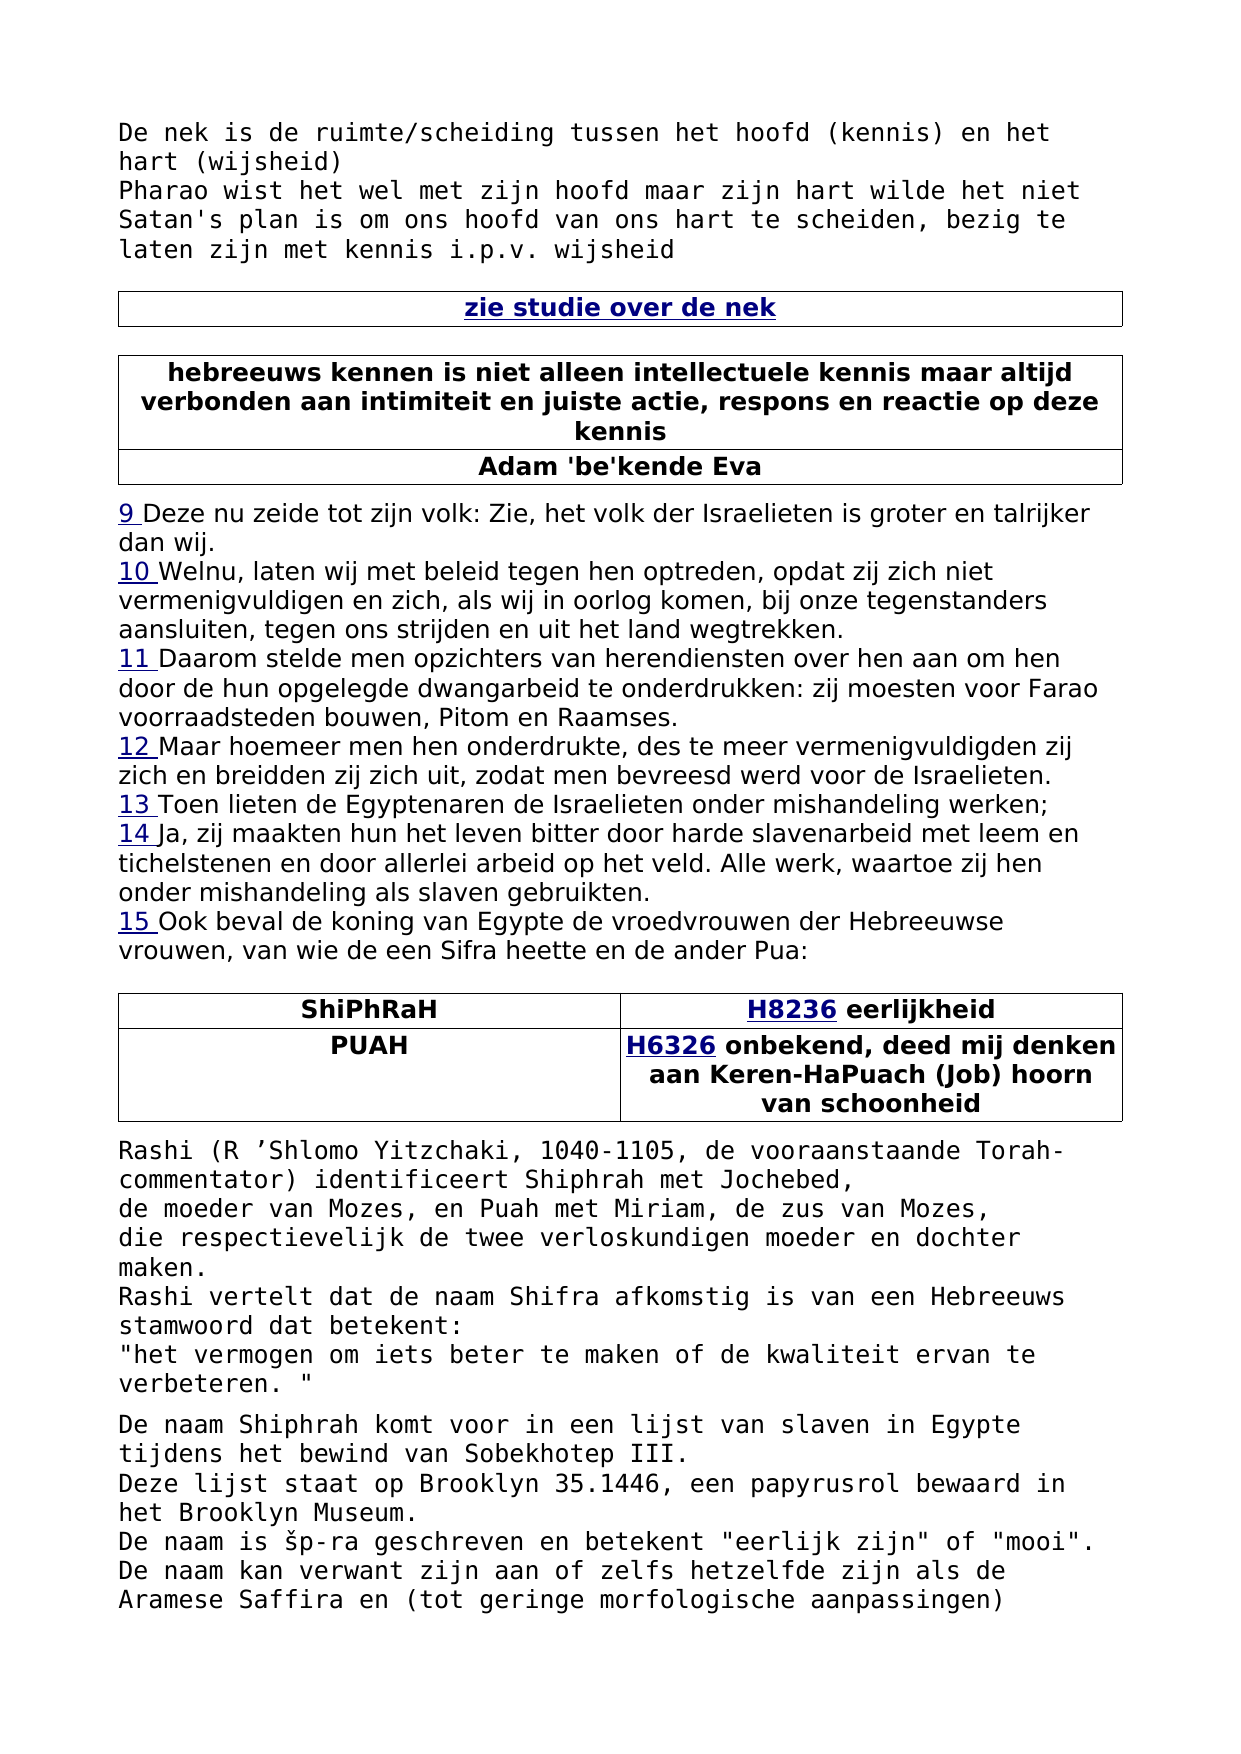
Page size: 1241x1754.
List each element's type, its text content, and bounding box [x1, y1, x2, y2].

table_cell H6326 onbekend, deed mij denken aan Keren-HaPuach (Job) hoorn van schoonheid [621, 1029, 1122, 1121]
table_header hebreeuws kennen is niet alleen intellectuele kennis maar altijd verbonden aan intimiteit en juiste actie, respons en reactie op deze kennis [119, 356, 1122, 449]
text De naam Shiphrah komt voor in een lijst van slaven in Egypte tijdens het bewind van Sobekhotep III. Deze lijst staat op Brooklyn 35.1446, een papyrusrol bewaard in het Brooklyn Museum. De naam is šp-ra geschreven en betekent "eerlijk zijn" of "mooi". De naam kan verwant zijn aan of zelfs hetzelfde zijn als de Aramese Saffira en (tot geringe morfologische aanpassingen) [118, 1410, 1122, 1614]
text Rashi (R ’Shlomo Yitzchaki, 1040-1105, de vooraanstaande Torah-commentator) identificeert Shiphrah met Jochebed, de moeder van Mozes, en Puah met Miriam, de zus van Mozes, die respectievelijk de twee verloskundigen moeder en dochter maken. Rashi vertelt dat de naam Shifra afkomstig is van een Hebreeuws stamwoord dat betekent: "het vermogen om iets beter te maken of de kwaliteit ervan te verbeteren. " [118, 1136, 1122, 1399]
table_header H8236 eerlijkheid [621, 994, 1122, 1028]
text 9 Deze nu zeide tot zijn volk: Zie, het volk der Israelieten is groter en talrijker dan wij. 10 Welnu, laten wij met beleid tegen hen optreden, opdat zij zich niet vermenigvuldigen en zich, als wij in oorlog komen, bij onze tegenstanders aansluiten, tegen ons strijden en uit het land wegtrekken. 11 Daarom stelde men opzichters van herendiensten over hen aan om hen door de hun opgelegde dwangarbeid te onderdrukken: zij moesten voor Farao voorraadsteden bouwen, Pitom en Raamses. 12 Maar hoemeer men hen onderdrukte, des te meer vermenigvuldigden zij zich en breidden zij zich uit, zodat men bevreesd werd voor de Israelieten. 13 Toen lieten de Egyptenaren de Israelieten onder mishandeling werken; 14 Ja, zij maakten hun het leven bitter door harde slavenarbeid met leem en tichelstenen en door allerlei arbeid op het veld. Alle werk, waartoe zij hen onder mishandeling als slaven gebruikten. 15 Ook beval de koning van Egypte de vroedvrouwen der Hebreeuwse vrouwen, van wie de een Sifra heette en de ander Pua: [118, 499, 1122, 965]
table_cell PUAH [119, 1029, 620, 1121]
table_cell Adam 'be'kende Eva [119, 450, 1122, 484]
table_header ShiPhRaH [119, 994, 620, 1028]
text De nek is de ruimte/scheiding tussen het hoofd (kennis) en het hart (wijsheid) Pharao wist het wel met zijn hoofd maar zijn hart wilde het niet Satan's plan is om ons hoofd van ons hart te scheiden, bezig te laten zijn met kennis i.p.v. wijsheid [118, 118, 1122, 264]
table_header zie studie over de nek [119, 292, 1122, 326]
